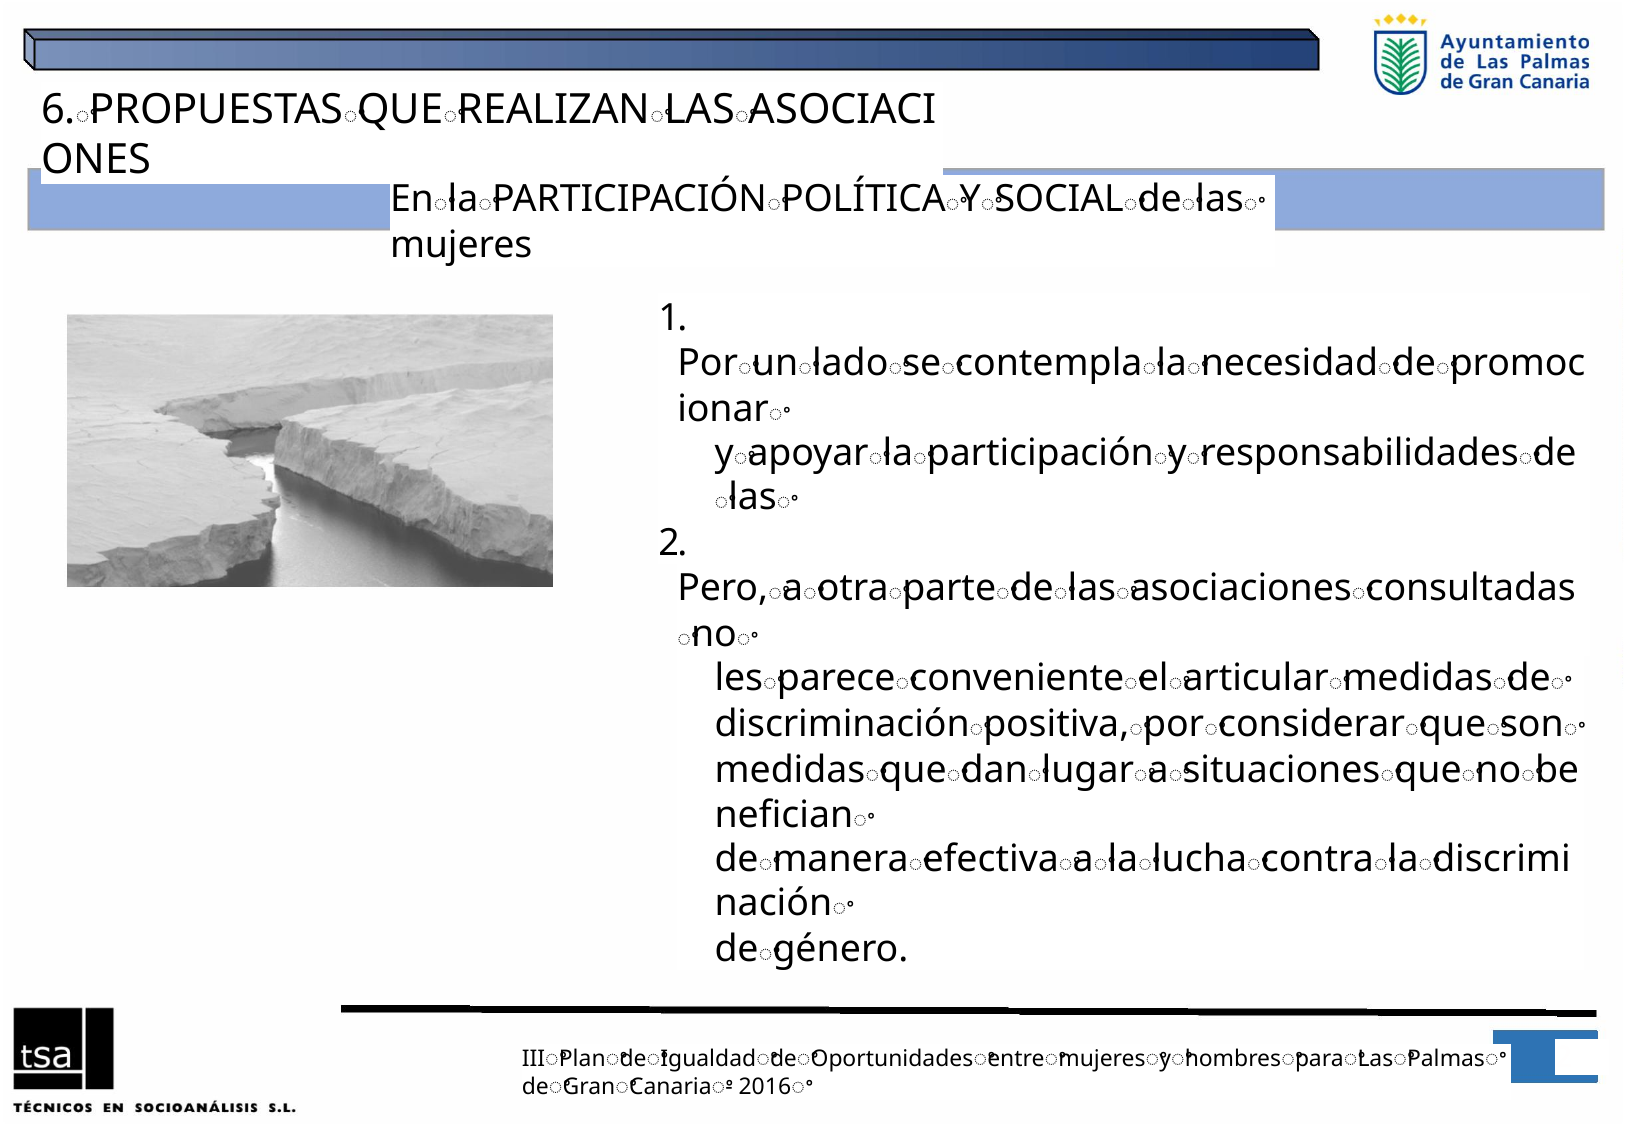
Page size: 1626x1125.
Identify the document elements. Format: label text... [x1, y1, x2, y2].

text yꢀapoyarꢀlaꢀparticipaciónꢀyꢀresponsabilidadesꢀdeꢀlasꢀ [714, 431, 1590, 518]
text EnꢀlaꢀPARTICIPACIÓNꢀPOLÍTICAꢀYꢀSOCIALꢀdeꢀlasꢀmujeres [390, 175, 1275, 267]
text 2 [1594, 1039, 1609, 1075]
text 2 [1555, 1039, 1594, 1075]
text IIIꢀPlanꢀdeꢀIgualdadꢀdeꢀOportunidadesꢀentreꢀmujeresꢀyꢀhombresꢀparaꢀLasꢀPalmasꢀdeꢀGranꢀCanariaꢀ- 2016ꢀ [522, 1044, 1511, 1100]
text 2 [658, 518, 677, 564]
text deꢀmaneraꢀefectivaꢀaꢀlaꢀluchaꢀcontraꢀlaꢀdiscriminaciónꢀ [714, 837, 1584, 924]
text medidasꢀqueꢀdanꢀlugarꢀaꢀsituacionesꢀqueꢀnoꢀbeneficianꢀ [714, 745, 1584, 837]
text lesꢀpareceꢀconvenienteꢀelꢀarticularꢀmedidasꢀdeꢀ [714, 656, 1584, 699]
text discriminaciónꢀpositiva,ꢀporꢀconsiderarꢀqueꢀsonꢀ [714, 699, 1584, 745]
text . Porꢀunꢀladoꢀseꢀcontemplaꢀlaꢀnecesidadꢀdeꢀpromocionarꢀ [677, 293, 1590, 431]
text 1 [658, 293, 677, 339]
text 6.ꢀPROPUESTASꢀQUEꢀREALIZANꢀLASꢀASOCIACIONES [41, 82, 943, 184]
text . Pero,ꢀaꢀotraꢀparteꢀdeꢀlasꢀasociacionesꢀconsultadasꢀnoꢀ [677, 518, 1584, 656]
text deꢀgénero. [714, 924, 1584, 970]
